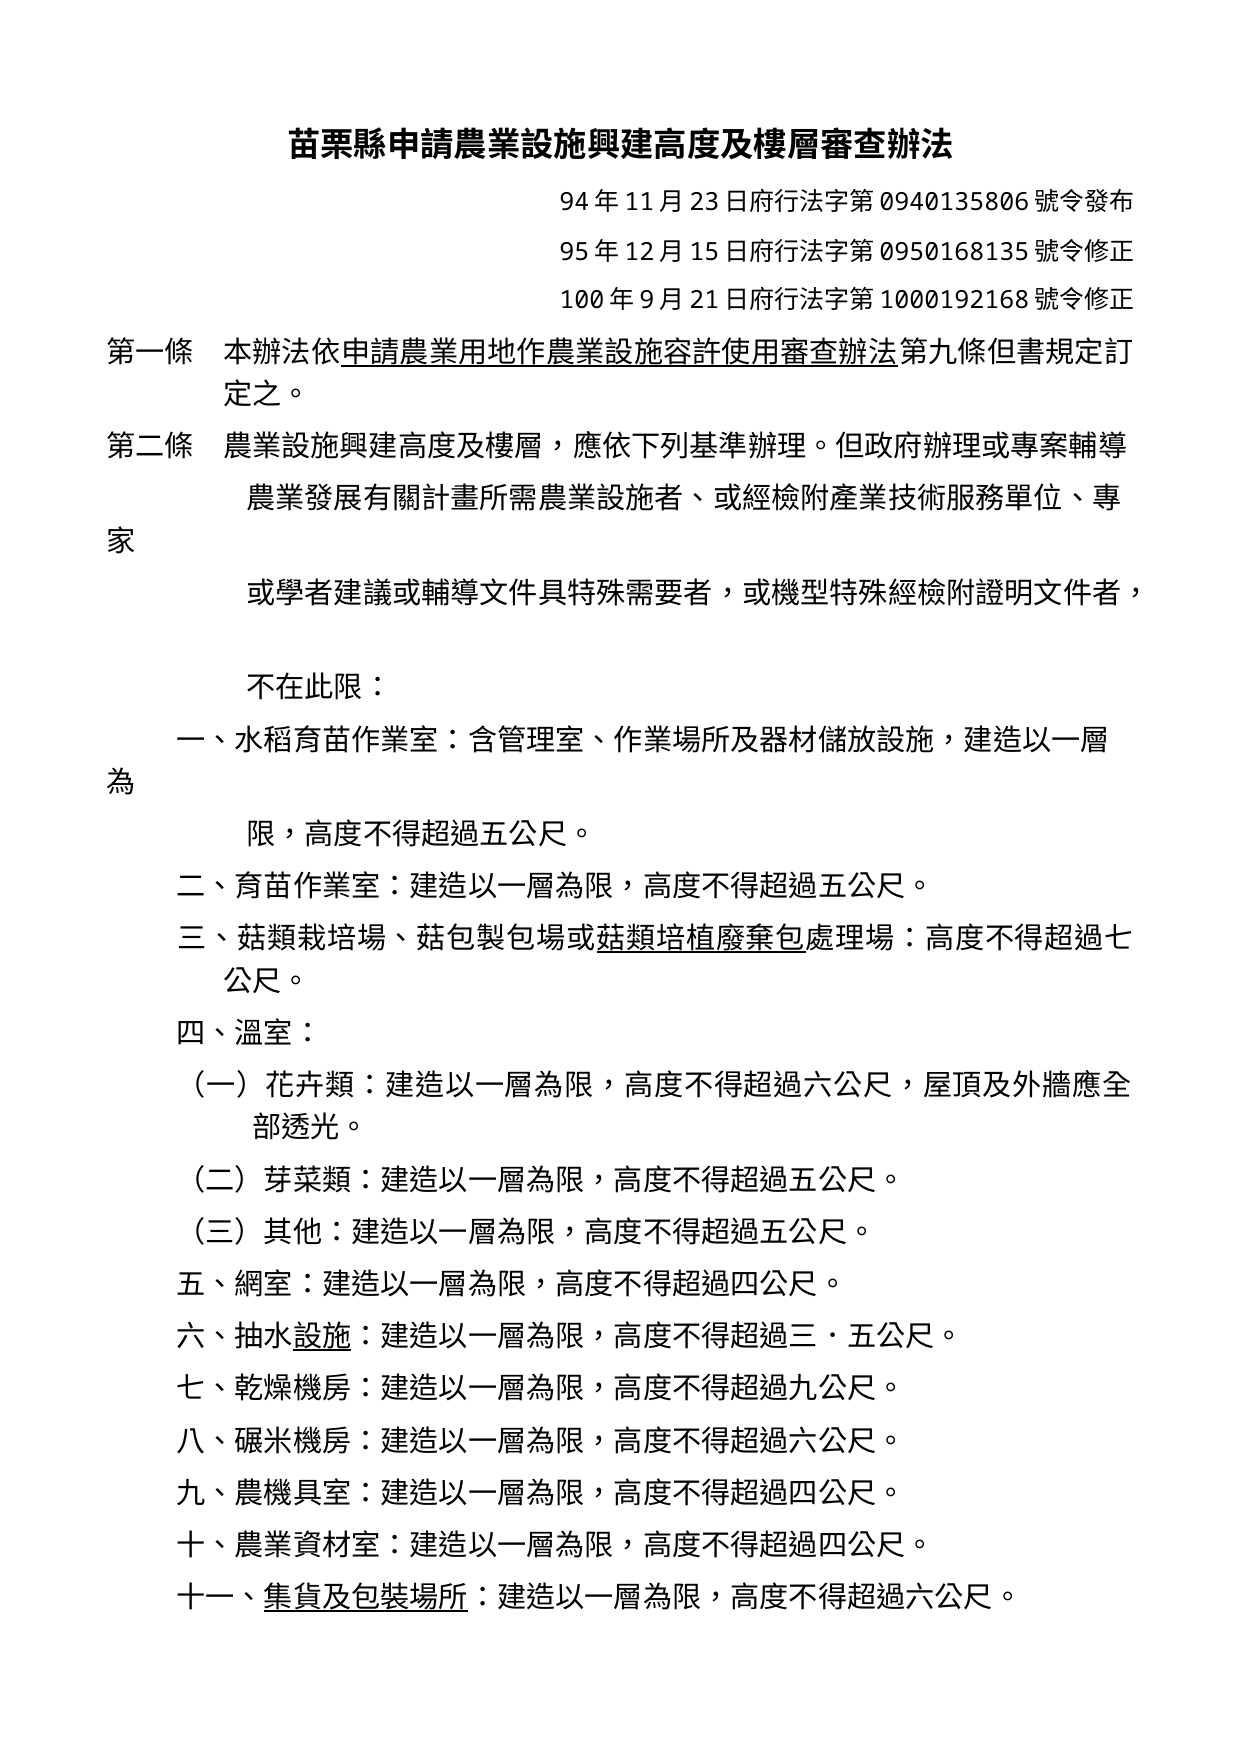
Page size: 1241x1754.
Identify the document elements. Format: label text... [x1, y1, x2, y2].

text 九、農機具室：建造以一層為限，高度不得超過四公尺。 [106, 1469, 1134, 1512]
text 100年9月21日府行法字第1000192168號令修正 [106, 280, 1134, 316]
text （三）其他：建造以一層為限，高度不得超過五公尺。 [106, 1208, 1134, 1251]
text 二、育苗作業室：建造以一層為限，高度不得超過五公尺。 [106, 863, 1134, 905]
text 六、抽水設施：建造以一層為限，高度不得超過三．五公尺。 [106, 1313, 1134, 1355]
text 一、水稻育苗作業室：含管理室、作業場所及器材儲放設施，建造以一層為 [106, 716, 1134, 801]
text 七、乾燥機房：建造以一層為限，高度不得超過九公尺。 [106, 1365, 1134, 1407]
text 或學者建議或輔導文件具特殊需要者，或機型特殊經檢附證明文件者， [106, 569, 1134, 654]
text 四、溫室： [106, 1009, 1134, 1052]
text 十、農業資材室：建造以一層為限，高度不得超過四公尺。 [106, 1521, 1134, 1564]
text （二）芽菜類：建造以一層為限，高度不得超過五公尺。 [106, 1156, 1134, 1198]
text 十一、集貨及包裝場所：建造以一層為限，高度不得超過六公尺。 [106, 1574, 1134, 1616]
text 農業發展有關計畫所需農業設施者、或經檢附產業技術服務單位、專家 [106, 475, 1134, 560]
text 八、碾米機房：建造以一層為限，高度不得超過六公尺。 [106, 1417, 1134, 1459]
text 94年11月23日府行法字第0940135806號令發布 [106, 179, 1134, 218]
text 苗栗縣申請農業設施興建高度及樓層審查辦法 [106, 118, 1134, 166]
text 三、菇類栽培場、菇包製包場或菇類培植廢棄包處理場：高度不得超過七公尺。 [106, 915, 1134, 1000]
text 第二條 農業設施興建高度及樓層，應依下列基準辦理。但政府辦理或專案輔導 [106, 423, 1134, 465]
text 五、網室：建造以一層為限，高度不得超過四公尺。 [106, 1261, 1134, 1303]
text （一）花卉類：建造以一層為限，高度不得超過六公尺，屋頂及外牆應全部透光。 [106, 1062, 1134, 1146]
text 第一條 本辦法依申請農業用地作農業設施容許使用審查辦法第九條但書規定訂定之。 [106, 328, 1134, 413]
text 限，高度不得超過五公尺。 [106, 811, 1134, 853]
text 不在此限： [106, 664, 1134, 706]
text 95年12月15日府行法字第0950168135號令修正 [106, 231, 1134, 267]
